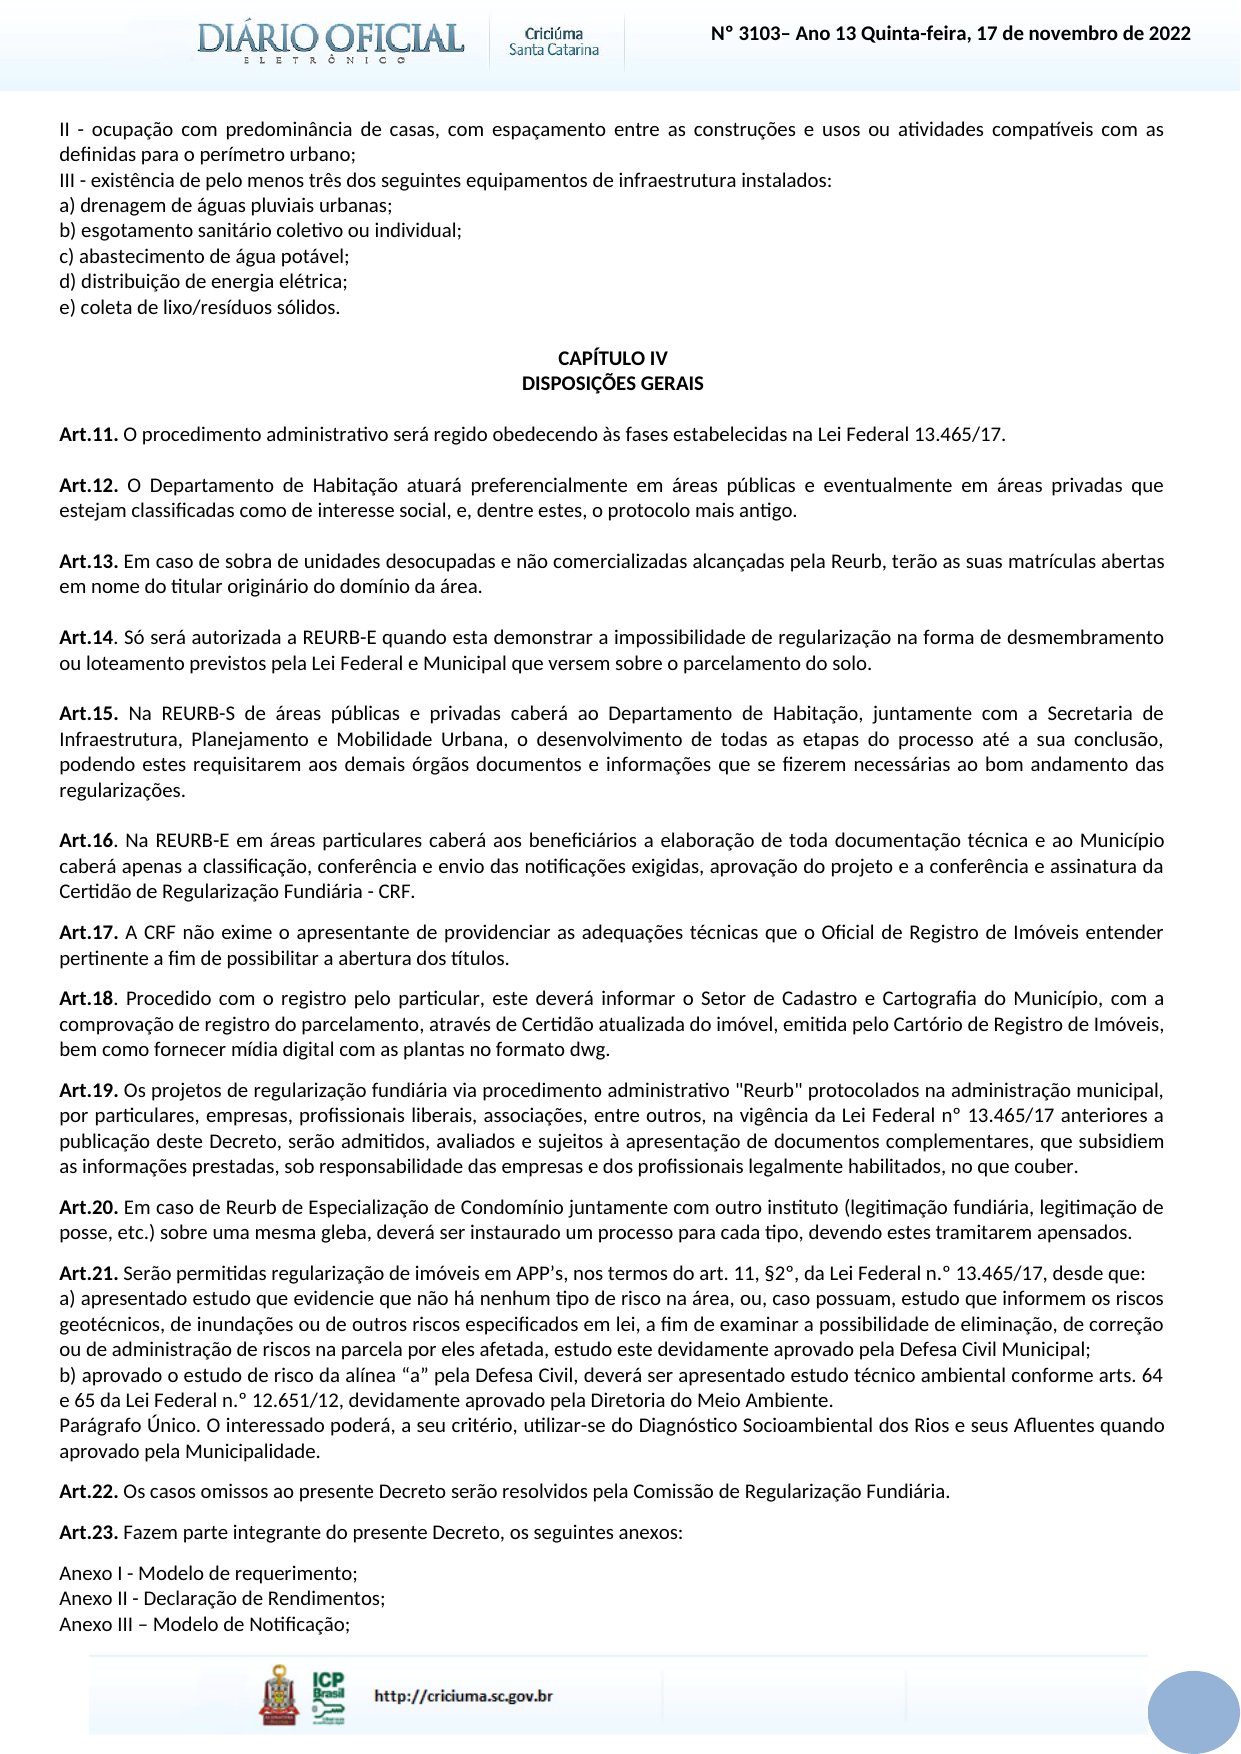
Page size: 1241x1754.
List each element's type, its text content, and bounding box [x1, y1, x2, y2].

text Art.12. O Departamento de Habitação atuará preferencialmente em áreas públicas e eventualmente em áreas privadas que estejam classificadas como de interesse social, e, dentre estes, o protocolo mais antigo. [59, 472, 1167, 523]
text Art.17. A CRF não exime o apresentante de providenciar as adequações técnicas que o Oficial de Registro de Imóveis entender pertinente a fim de possibilitar a abertura dos títulos. [59, 919, 1167, 970]
text d) distribuição de energia elétrica; [59, 268, 1167, 294]
text Art.22. Os casos omissos ao presente Decreto serão resolvidos pela Comissão de Regularização Fundiária. [59, 1479, 1167, 1504]
text Art.16. Na REURB-E em áreas particulares caberá aos beneficiários a elaboração de toda documentação técnica e ao Município caberá apenas a classificação, conferência e envio das notificações exigidas, aprovação do projeto e a conferência e assinatura da Certidão de Regularização Fundiária - CRF. [59, 828, 1167, 904]
text c) abastecimento de água potável; [59, 243, 1167, 268]
text Anexo III – Modelo de Notificação; [59, 1611, 1167, 1636]
text a) apresentado estudo que evidencie que não há nenhum tipo de risco na área, ou, caso possuam, estudo que informem os riscos geotécnicos, de inundações ou de outros riscos especificados em lei, a fim de examinar a possibilidade de eliminação, de correção ou de administração de riscos na parcela por eles afetada, estudo este devidamente aprovado pela Defesa Civil Municipal; [59, 1286, 1167, 1362]
text Art.13. Em caso de sobra de unidades desocupadas e não comercializadas alcançadas pela Reurb, terão as suas matrículas abertas em nome do titular originário do domínio da área. [59, 548, 1167, 599]
text Art.15. Na REURB-S de áreas públicas e privadas caberá ao Departamento de Habitação, juntamente com a Secretaria de Infraestrutura, Planejamento e Mobilidade Urbana, o desenvolvimento de todas as etapas do processo até a sua conclusão, podendo estes requisitarem aos demais órgãos documentos e informações que se fizerem necessárias ao bom andamento das regularizações. [59, 701, 1167, 802]
text II - ocupação com predominância de casas, com espaçamento entre as construções e usos ou atividades compatíveis com as definidas para o perímetro urbano; [59, 116, 1167, 167]
text e) coleta de lixo/resíduos sólidos. [59, 294, 1167, 319]
text DISPOSIÇÕES GERAIS [59, 370, 1167, 396]
text Art.21. Serão permitidas regularização de imóveis em APP’s, nos termos do art. 11, §2º, da Lei Federal n.º 13.465/17, desde que: [59, 1260, 1167, 1286]
text Art.18. Procedido com o registro pelo particular, este deverá informar o Setor de Cadastro e Cartografia do Município, com a comprovação de registro do parcelamento, através de Certidão atualizada do imóvel, emitida pelo Cartório de Registro de Imóveis, bem como fornecer mídia digital com as plantas no formato dwg. [59, 985, 1167, 1062]
text Anexo I - Modelo de requerimento; [59, 1560, 1167, 1586]
text b) aprovado o estudo de risco da alínea “a” pela Defesa Civil, deverá ser apresentado estudo técnico ambiental conforme arts. 64 e 65 da Lei Federal n.º 12.651/12, devidamente aprovado pela Diretoria do Meio Ambiente. [59, 1362, 1167, 1413]
text Art.19. Os projetos de regularização fundiária via procedimento administrativo "Reurb" protocolados na administração municipal, por particulares, empresas, profissionais liberais, associações, entre outros, na vigência da Lei Federal nº 13.465/17 anteriores a publicação deste Decreto, serão admitidos, avaliados e sujeitos à apresentação de documentos complementares, que subsidiem as informações prestadas, sob responsabilidade das empresas e dos profissionais legalmente habilitados, no que couber. [59, 1077, 1167, 1179]
text III - existência de pelo menos três dos seguintes equipamentos de infraestrutura instalados: [59, 167, 1167, 192]
text CAPÍTULO IV [59, 345, 1167, 370]
text Anexo II - Declaração de Rendimentos; [59, 1586, 1167, 1611]
text b) esgotamento sanitário coletivo ou individual; [59, 218, 1167, 243]
text Art.14. Só será autorizada a REURB-E quando esta demonstrar a impossibilidade de regularização na forma de desmembramento ou loteamento previstos pela Lei Federal e Municipal que versem sobre o parcelamento do solo. [59, 624, 1167, 675]
text Parágrafo Único. O interessado poderá, a seu critério, utilizar-se do Diagnóstico Socioambiental dos Rios e seus Afluentes quando aprovado pela Municipalidade. [59, 1413, 1167, 1463]
text Art.20. Em caso de Reurb de Especialização de Condomínio juntamente com outro instituto (legitimação fundiária, legitimação de posse, etc.) sobre uma mesma gleba, deverá ser instaurado um processo para cada tipo, devendo estes tramitarem apensados. [59, 1194, 1167, 1245]
text Art.11. O procedimento administrativo será regido obedecendo às fases estabelecidas na Lei Federal 13.465/17. [59, 421, 1167, 446]
text Art.23. Fazem parte integrante do presente Decreto, os seguintes anexos: [59, 1519, 1167, 1545]
text a) drenagem de águas pluviais urbanas; [59, 192, 1167, 218]
